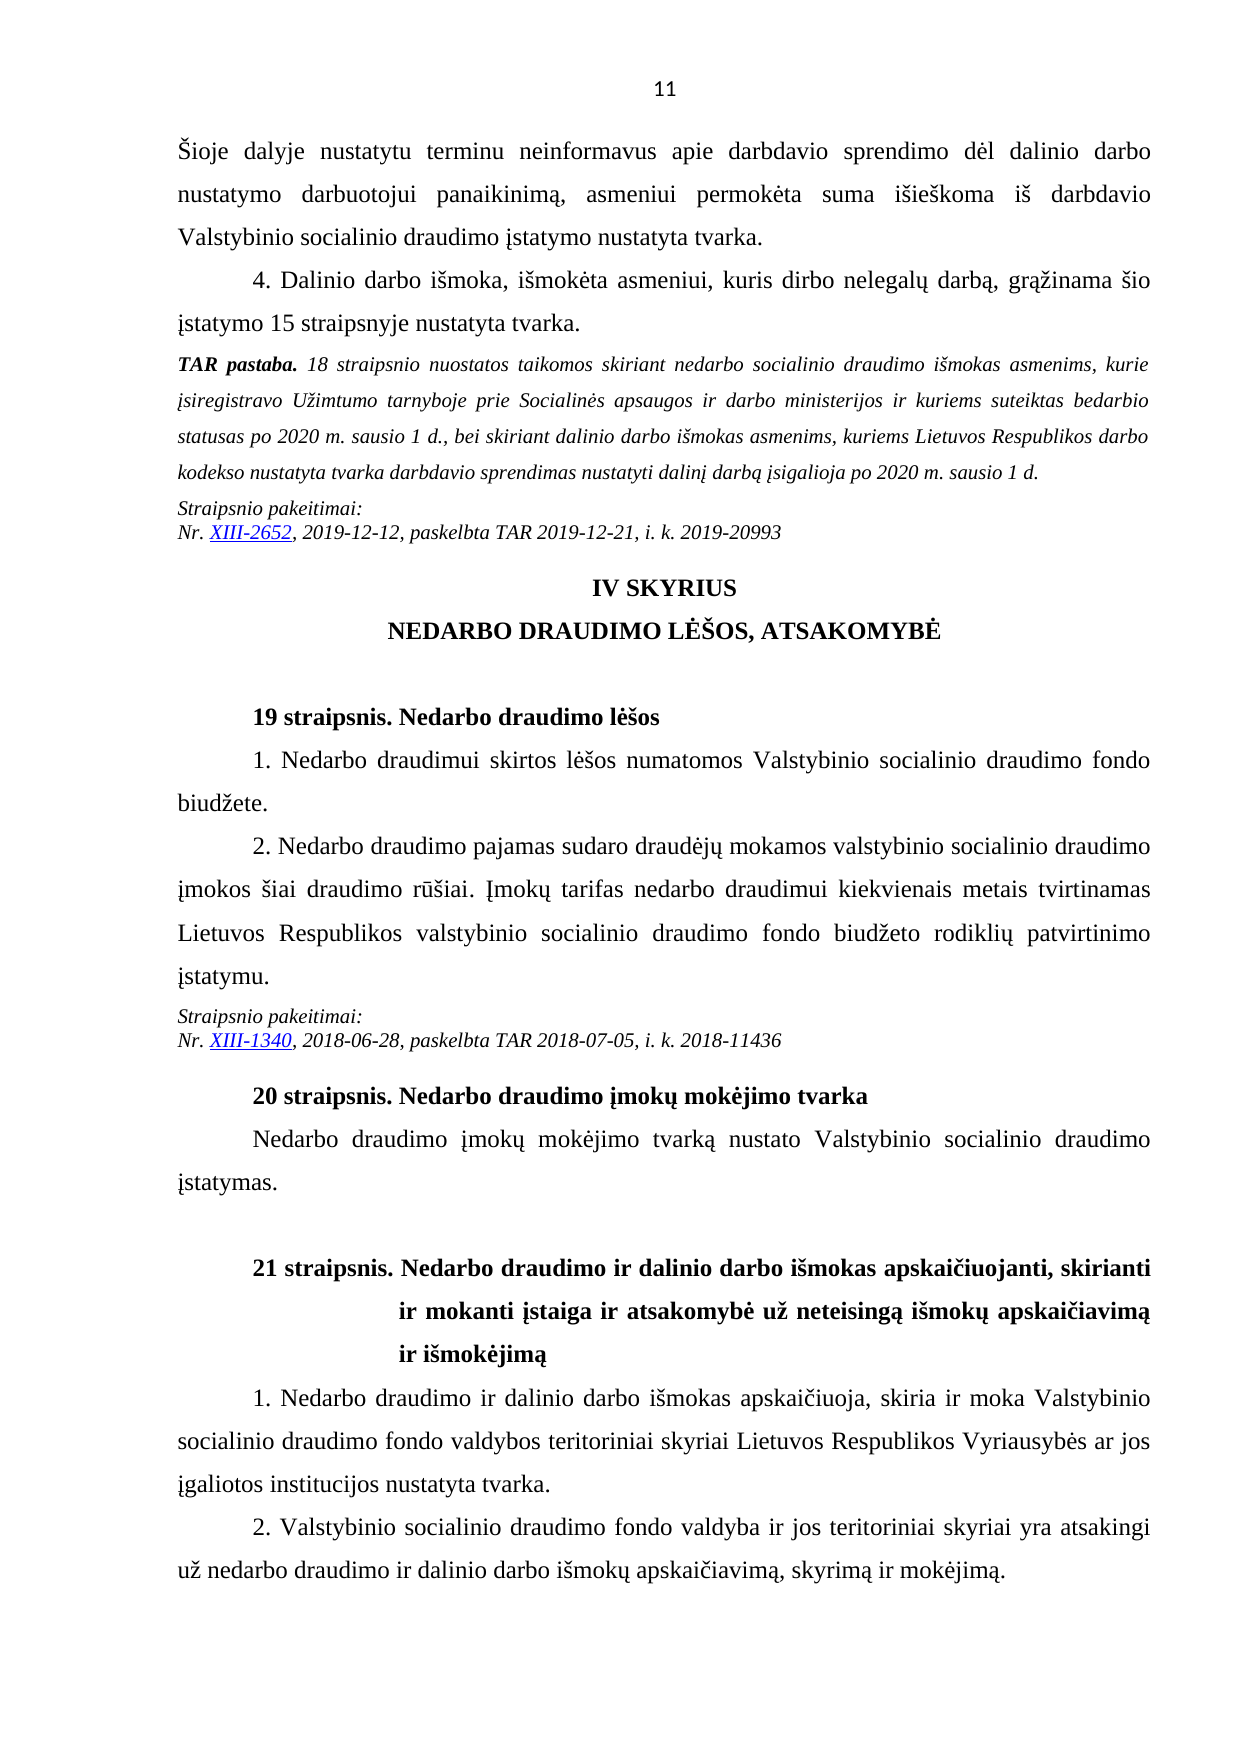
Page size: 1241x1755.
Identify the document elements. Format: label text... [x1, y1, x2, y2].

text 1. Nedarbo draudimo ir dalinio darbo išmokas apskaičiuoja, skiria ir moka Valstybinio socialinio draudimo fondo valdybos teritoriniai skyriai Lietuvos Respublikos Vyriausybės ar jos įgaliotos institucijos nustatyta tvarka. [177, 1383, 1152, 1498]
text 1. Nedarbo draudimui skirtos lėšos numatomos Valstybinio socialinio draudimo fondo biudžete. [177, 745, 1152, 817]
text IV SKYRIUS [177, 573, 1152, 601]
text 20 straipsnis. Nedarbo draudimo įmokų mokėjimo tvarka [177, 1081, 1152, 1109]
text Nedarbo draudimo įmokų mokėjimo tvarką nustato Valstybinio socialinio draudimo įstatymas. [177, 1124, 1152, 1196]
text Šioje dalyje nustatytu terminu neinformavus apie darbdavio sprendimo dėl dalinio darbo nustatymo darbuotojui panaikinimą, asmeniui permokėta suma išieškoma iš darbdavio Valstybinio socialinio draudimo įstatymo nustatyta tvarka. [177, 136, 1152, 251]
text Nr. XIII-2652, 2019-12-12, paskelbta TAR 2019-12-21, i. k. 2019-20993 [177, 520, 1152, 544]
text 21 straipsnis. Nedarbo draudimo ir dalinio darbo išmokas apskaičiuojanti, skirianti ir mokanti įstaiga ir atsakomybė už neteisingą išmokų apskaičiavimą ir išmokėjimą [252, 1253, 1152, 1368]
text TAR pastaba. 18 straipsnio nuostatos taikomos skiriant nedarbo socialinio draudimo išmokas asmenims, kurie įsiregistravo Užimtumo tarnyboje prie Socialinės apsaugos ir darbo ministerijos ir kuriems suteiktas bedarbio statusas po 2020 m. sausio 1 d., bei skiriant dalinio darbo išmokas asmenims, kuriems Lietuvos Respublikos darbo kodekso nustatyta tvarka darbdavio sprendimas nustatyti dalinį darbą įsigalioja po 2020 m. sausio 1 d. [177, 352, 1152, 484]
text 2. Valstybinio socialinio draudimo fondo valdyba ir jos teritoriniai skyriai yra atsakingi už nedarbo draudimo ir dalinio darbo išmokų apskaičiavimą, skyrimą ir mokėjimą. [177, 1512, 1152, 1584]
text Nr. XIII-1340, 2018-06-28, paskelbta TAR 2018-07-05, i. k. 2018-11436 [177, 1028, 1152, 1052]
text 4. Dalinio darbo išmoka, išmokėta asmeniui, kuris dirbo nelegalų darbą, grąžinama šio įstatymo 15 straipsnyje nustatyta tvarka. [177, 265, 1152, 337]
text 2. Nedarbo draudimo pajamas sudaro draudėjų mokamos valstybinio socialinio draudimo įmokos šiai draudimo rūšiai. Įmokų tarifas nedarbo draudimui kiekvienais metais tvirtinamas Lietuvos Respublikos valstybinio socialinio draudimo fondo biudžeto rodiklių patvirtinimo įstatymu. [177, 831, 1152, 989]
text NEDARBO DRAUDIMO LĖŠOS, ATSAKOMYBĖ [177, 616, 1152, 644]
text Straipsnio pakeitimai: [177, 496, 1152, 520]
text Straipsnio pakeitimai: [177, 1004, 1152, 1028]
text 19 straipsnis. Nedarbo draudimo lėšos [177, 702, 1152, 731]
